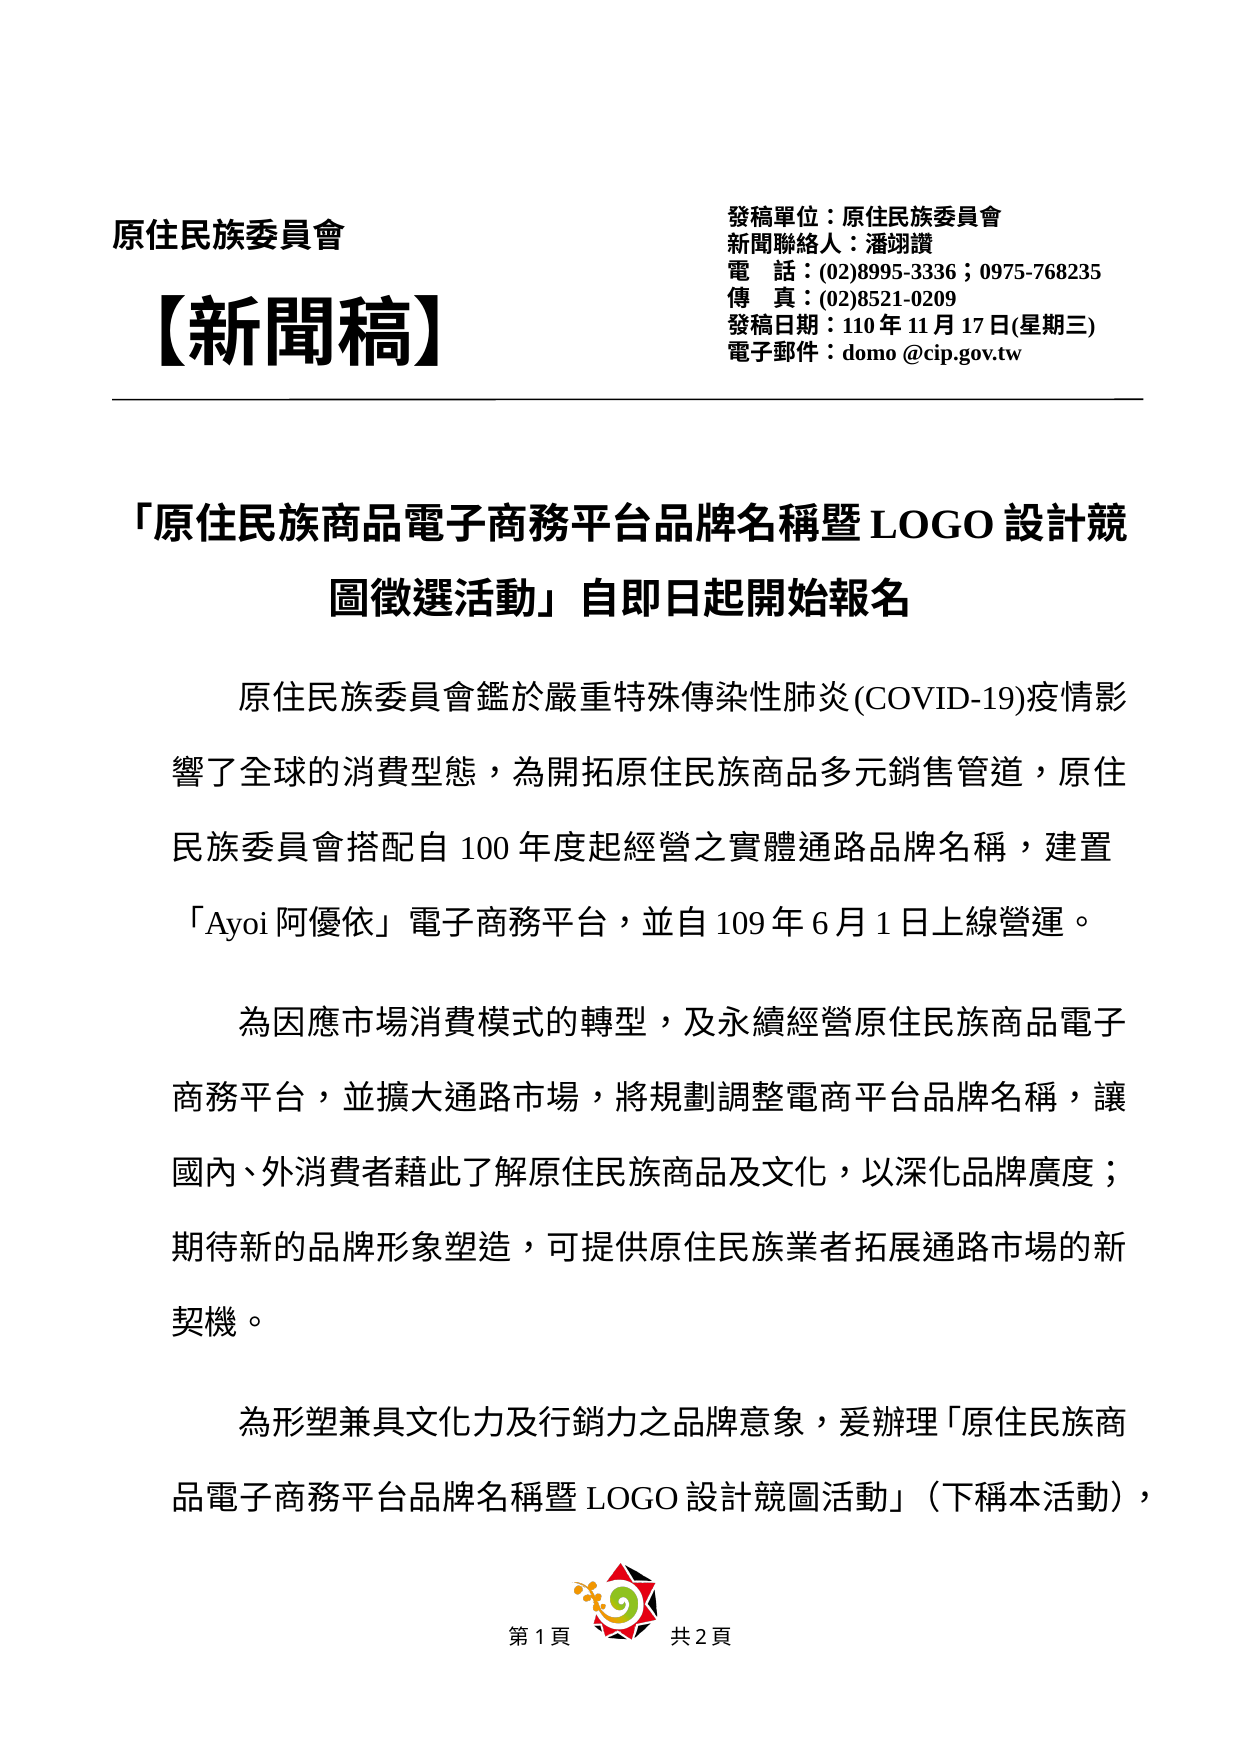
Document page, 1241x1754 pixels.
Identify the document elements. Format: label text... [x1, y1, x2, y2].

text 為因應市場消費模式的轉型，及永續經營原住民族商品電子商務平台，並擴大通路市場，將規劃調整電商平台品牌名稱，讓國內、外消費者藉此了解原住民族商品及文化，以深化品牌廣度；期待新的品牌形象塑造，可提供原住民族業者拓展通路市場的新契機。 [171, 983, 1128, 1358]
text 為形塑兼具文化力及行銷力之品牌意象，爰辦理「原住民族商品電子商務平台品牌名稱暨LOGO設計競圖活動」（下稱本活動），鼓勵熱愛原住民族文化及商品的朋友及各界設計專才，提出兼具原住民族文化深度及國際化廣度之品牌設計，為原住民族商品電子商務平台打造簡潔雋永之品牌識別。 [171, 1383, 1128, 1533]
text 原住民族委員會鑑於嚴重特殊傳染性肺炎(COVID-19)疫情影響了全球的消費型態，為開拓原住民族商品多元銷售管道，原住民族委員會搭配自100年度起經營之實體通路品牌名稱，建置「Ayoi阿優依」電子商務平台，並自109年6月1日上線營運。 [171, 658, 1128, 958]
picture [571, 1563, 670, 1645]
text 發稿單位：原住民族委員會 [727, 203, 1128, 230]
text 「原住民族商品電子商務平台品牌名稱暨LOGO設計競圖徵選活動」自即日起開始報名 [112, 483, 1128, 633]
text 傳 真：(02)8521-0209 [727, 284, 1128, 312]
text 發稿日期：110年11月17日(星期三) [727, 312, 1128, 339]
text 電子郵件：domo @cip.gov.tw [727, 339, 1128, 366]
text 原住民族委員會 [112, 195, 1128, 270]
text 【新聞稿】 [112, 270, 1128, 383]
text 電 話：(02)8995-3336；0975-768235 [727, 257, 1128, 284]
text 新聞聯絡人：潘翊讚 [727, 230, 1128, 257]
